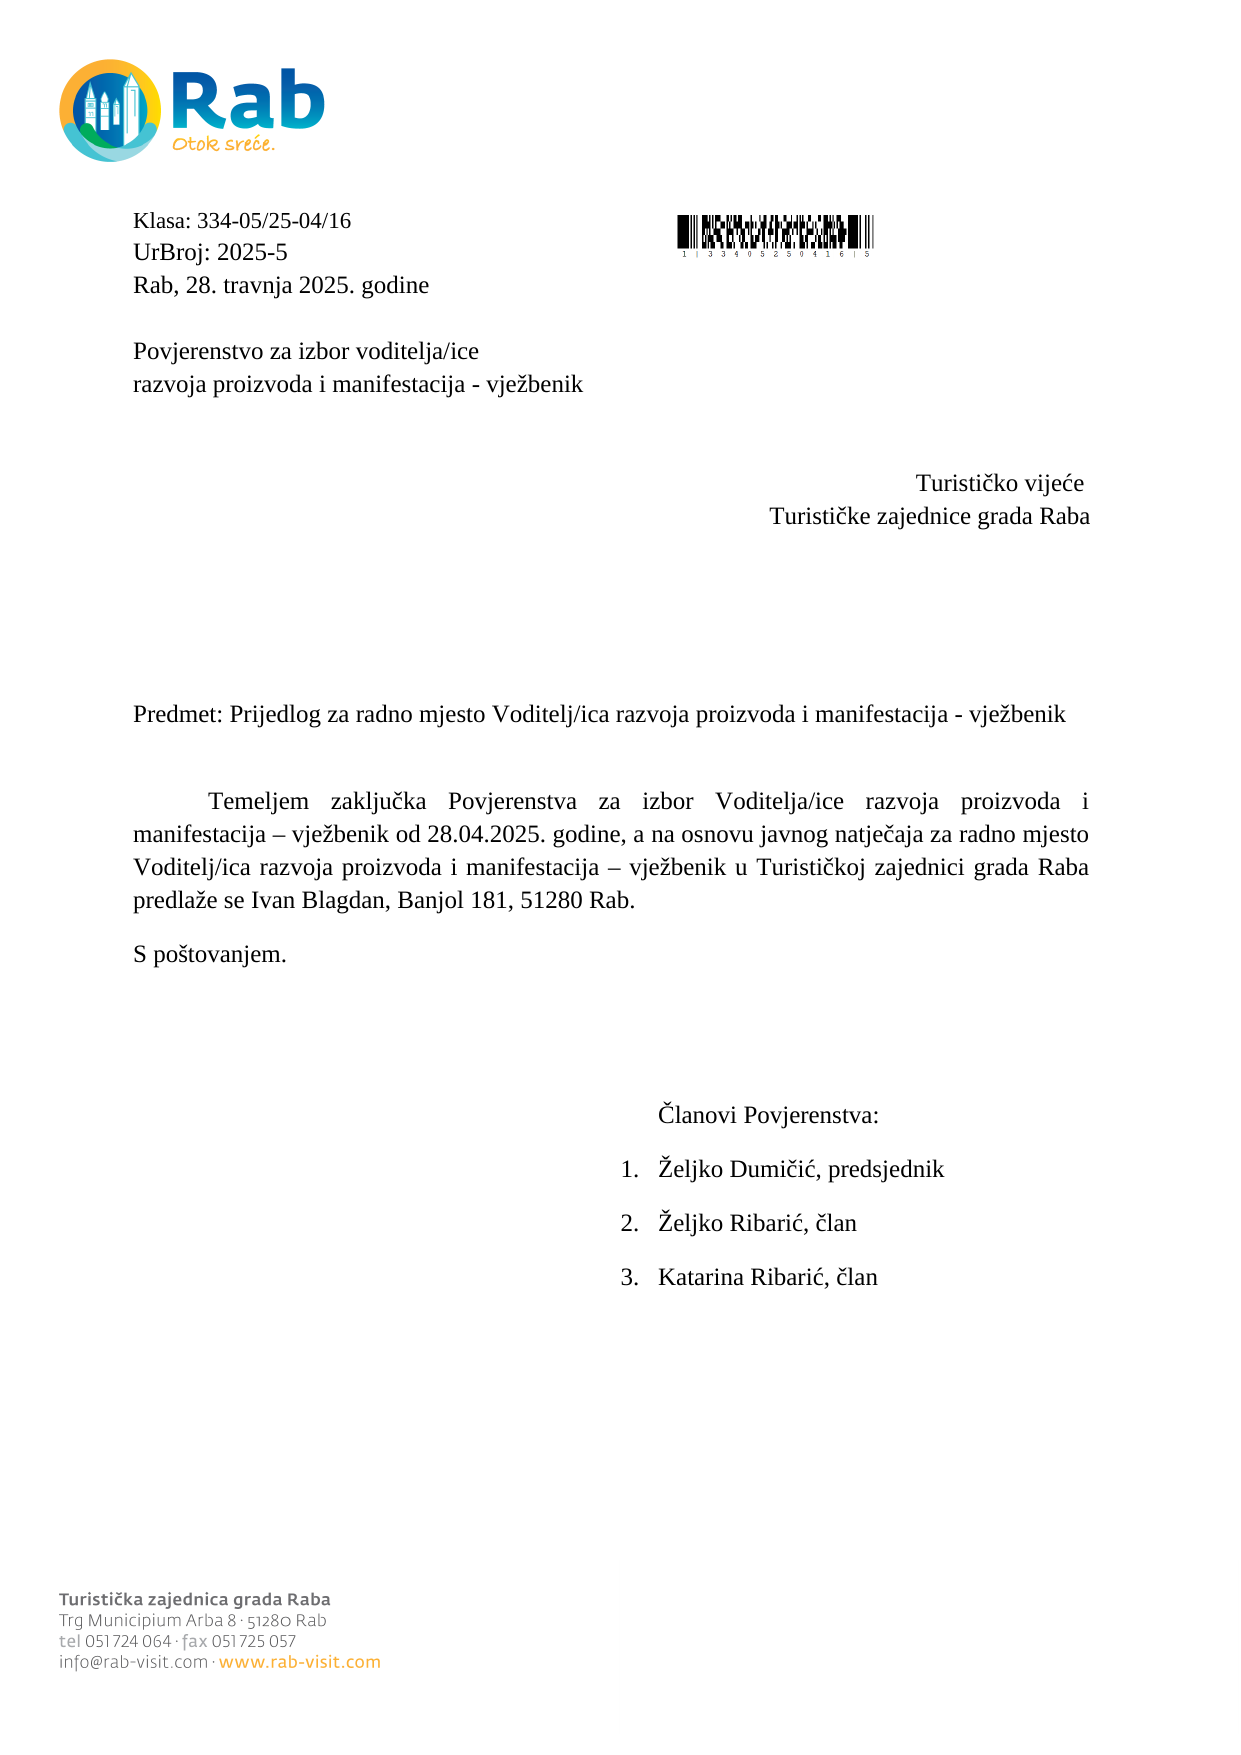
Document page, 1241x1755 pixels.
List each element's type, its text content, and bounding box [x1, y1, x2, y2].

text Rab, 28. travnja 2025. godine [133, 270, 1090, 299]
text Povjerenstvo za izbor voditelja/ice [133, 336, 1090, 365]
text razvoja proizvoda i manifestacija - vježbenik [133, 369, 1090, 398]
list Željko Ribarić, član [620, 1208, 1090, 1237]
text Turističko vijeće [133, 468, 1090, 497]
text Klasa: 334-05/25-04/16 [133, 207, 1090, 233]
text Članovi Povjerenstva: [583, 1101, 1090, 1129]
text Predmet: Prijedlog za radno mjesto Voditelj/ica razvoja proizvoda i manifestacija - vježbenik [133, 699, 1090, 728]
text Turističke zajednice grada Raba [133, 501, 1090, 530]
text UrBroj: 2025-5 [133, 237, 1090, 266]
list Željko Dumičić, predsjednik [620, 1154, 1090, 1183]
text S poštovanjem. [133, 939, 1090, 968]
list Katarina Ribarić, član [620, 1262, 1090, 1291]
text Temeljem zaključka Povjerenstva za izbor Voditelja/ice razvoja proizvoda i manifestacija – vježbenik od 28.04.2025. godine, a na osnovu javnog natječaja za radno mjesto Voditelj/ica razvoja proizvoda i manifestacija – vježbenik u Turističkoj zajednici grada Raba predlaže se Ivan Blagdan, Banjol 181, 51280 Rab. [133, 786, 1090, 914]
